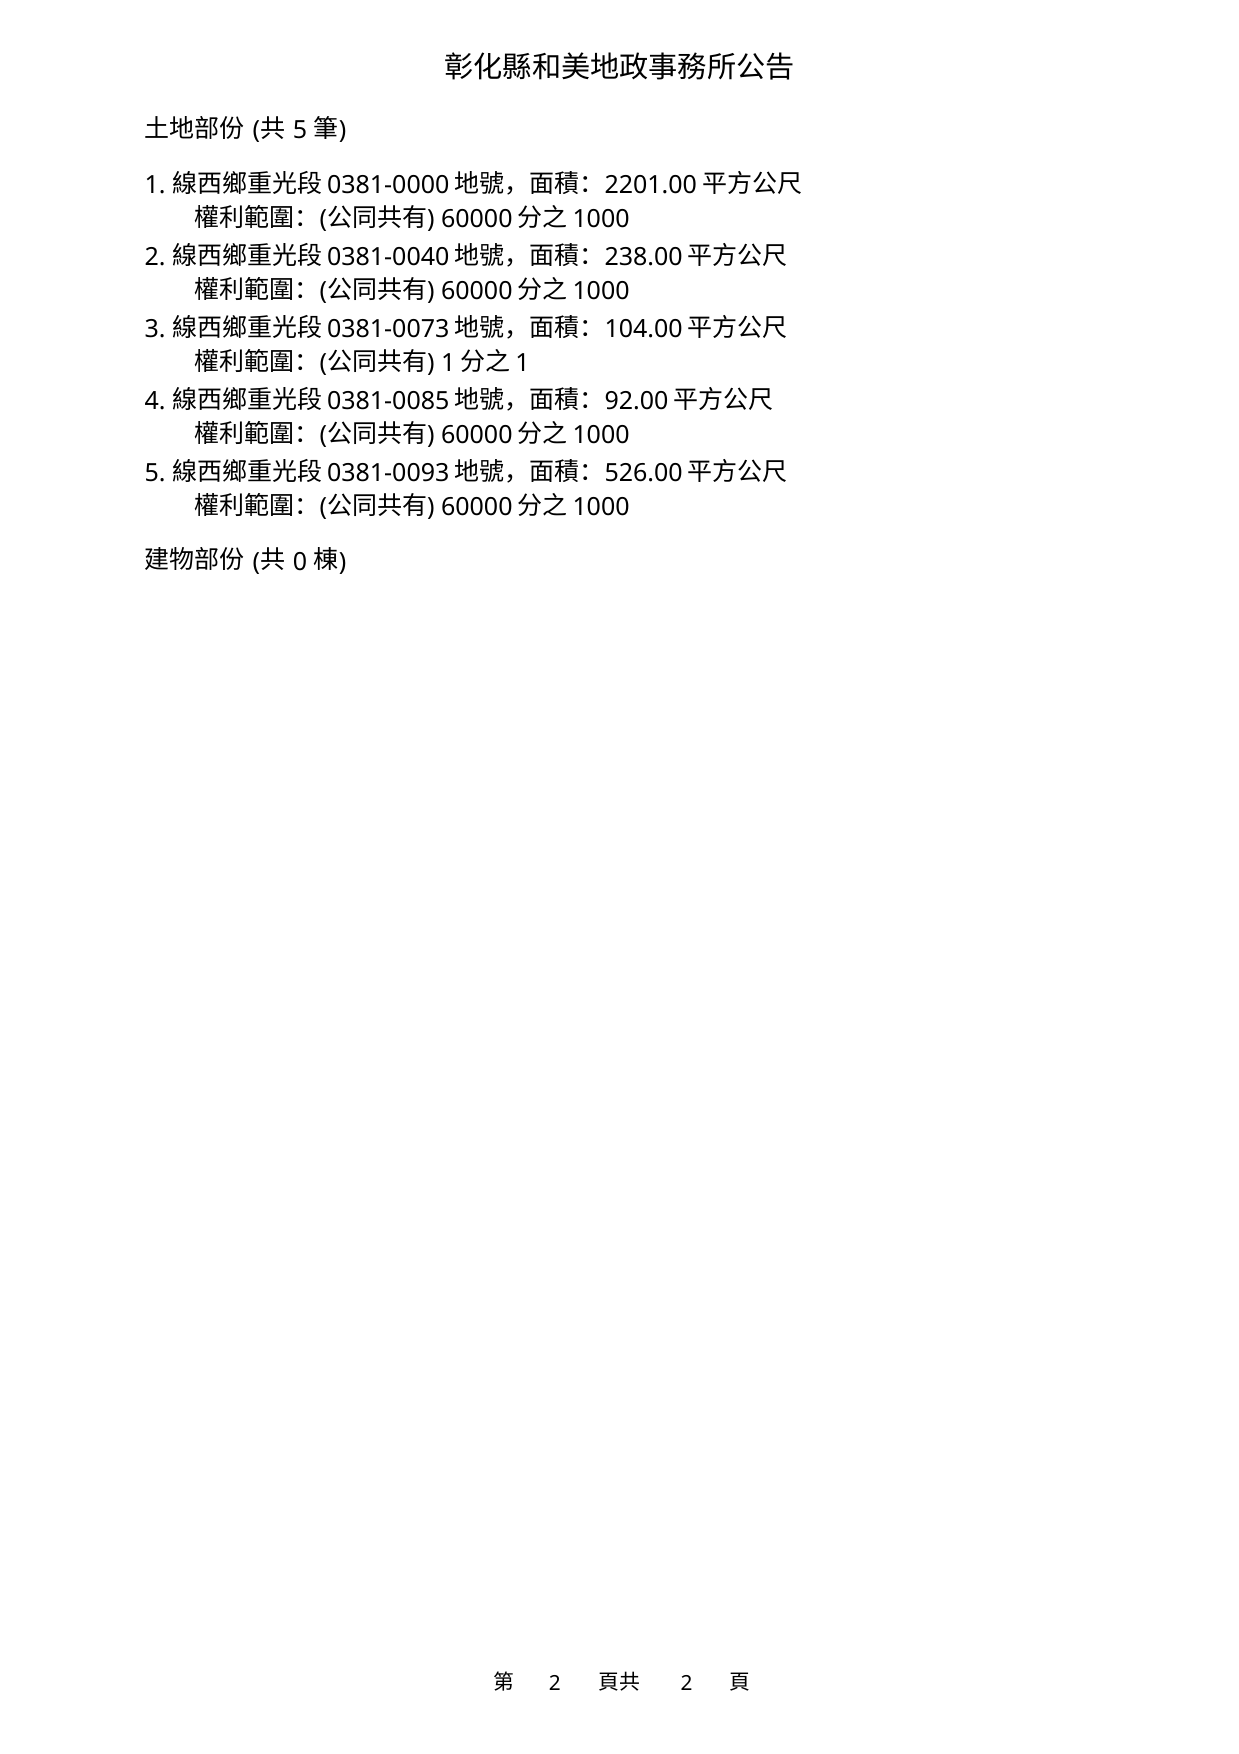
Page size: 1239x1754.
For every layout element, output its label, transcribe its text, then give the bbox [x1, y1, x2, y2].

table_cell 2 [653, 1662, 719, 1702]
table_cell 頁 [720, 1662, 760, 1702]
table_cell 5. 線西鄉重光段0381-0093地號，面積：526.00平方公尺 權利範圍：(公同共有) 60000分之1000 [62, 454, 1177, 526]
table_cell [760, 1662, 1177, 1702]
table_cell [0, 383, 62, 454]
table_cell [653, 598, 719, 1662]
table_header [585, 0, 653, 41]
table_cell 建物部份 (共 0 棟) [62, 526, 1177, 598]
table_cell [1177, 239, 1239, 310]
table_cell [0, 454, 62, 526]
table_cell [720, 598, 760, 1662]
table_cell [1177, 454, 1239, 526]
table_cell 第 [483, 1662, 523, 1702]
table_header [760, 0, 1177, 41]
table_cell [524, 598, 585, 1662]
table_cell [1177, 310, 1239, 382]
table_cell [760, 598, 1177, 1662]
table_cell [1177, 598, 1239, 1662]
table_header [653, 0, 719, 41]
table_cell [0, 526, 62, 598]
table_cell [1177, 526, 1239, 598]
table_header [0, 0, 62, 41]
table_header [720, 0, 760, 41]
table_cell 彰化縣和美地政事務所公告 [62, 41, 1177, 94]
table_cell 2 [524, 1662, 585, 1702]
table_cell 頁共 [585, 1662, 653, 1702]
table_cell [0, 598, 62, 1662]
table_cell [0, 41, 62, 94]
table_cell [1177, 41, 1239, 94]
table_cell 1. 線西鄉重光段0381-0000地號，面積：2201.00平方公尺 權利範圍：(公同共有) 60000分之1000 [62, 166, 1177, 238]
table_cell [1177, 166, 1239, 238]
table_header [1177, 0, 1239, 41]
table_header [524, 0, 585, 41]
table_cell [1177, 95, 1239, 166]
table_cell [1177, 383, 1239, 454]
table_cell [0, 1662, 62, 1702]
table_header [62, 0, 483, 41]
table_header [483, 0, 523, 41]
table_cell 土地部份 (共 5 筆) [62, 95, 1177, 166]
table_cell [62, 1662, 483, 1702]
table_cell [0, 166, 62, 238]
table_cell [0, 95, 62, 166]
table_cell 3. 線西鄉重光段0381-0073地號，面積：104.00平方公尺 權利範圍：(公同共有) 1分之1 [62, 310, 1177, 382]
table_cell [62, 598, 483, 1662]
table_cell [483, 598, 523, 1662]
table_cell 4. 線西鄉重光段0381-0085地號，面積：92.00平方公尺 權利範圍：(公同共有) 60000分之1000 [62, 383, 1177, 454]
table_cell [1177, 1662, 1239, 1702]
table_cell [585, 598, 653, 1662]
table_cell [0, 239, 62, 310]
table_cell [0, 310, 62, 382]
table_cell 2. 線西鄉重光段0381-0040地號，面積：238.00平方公尺 權利範圍：(公同共有) 60000分之1000 [62, 239, 1177, 310]
